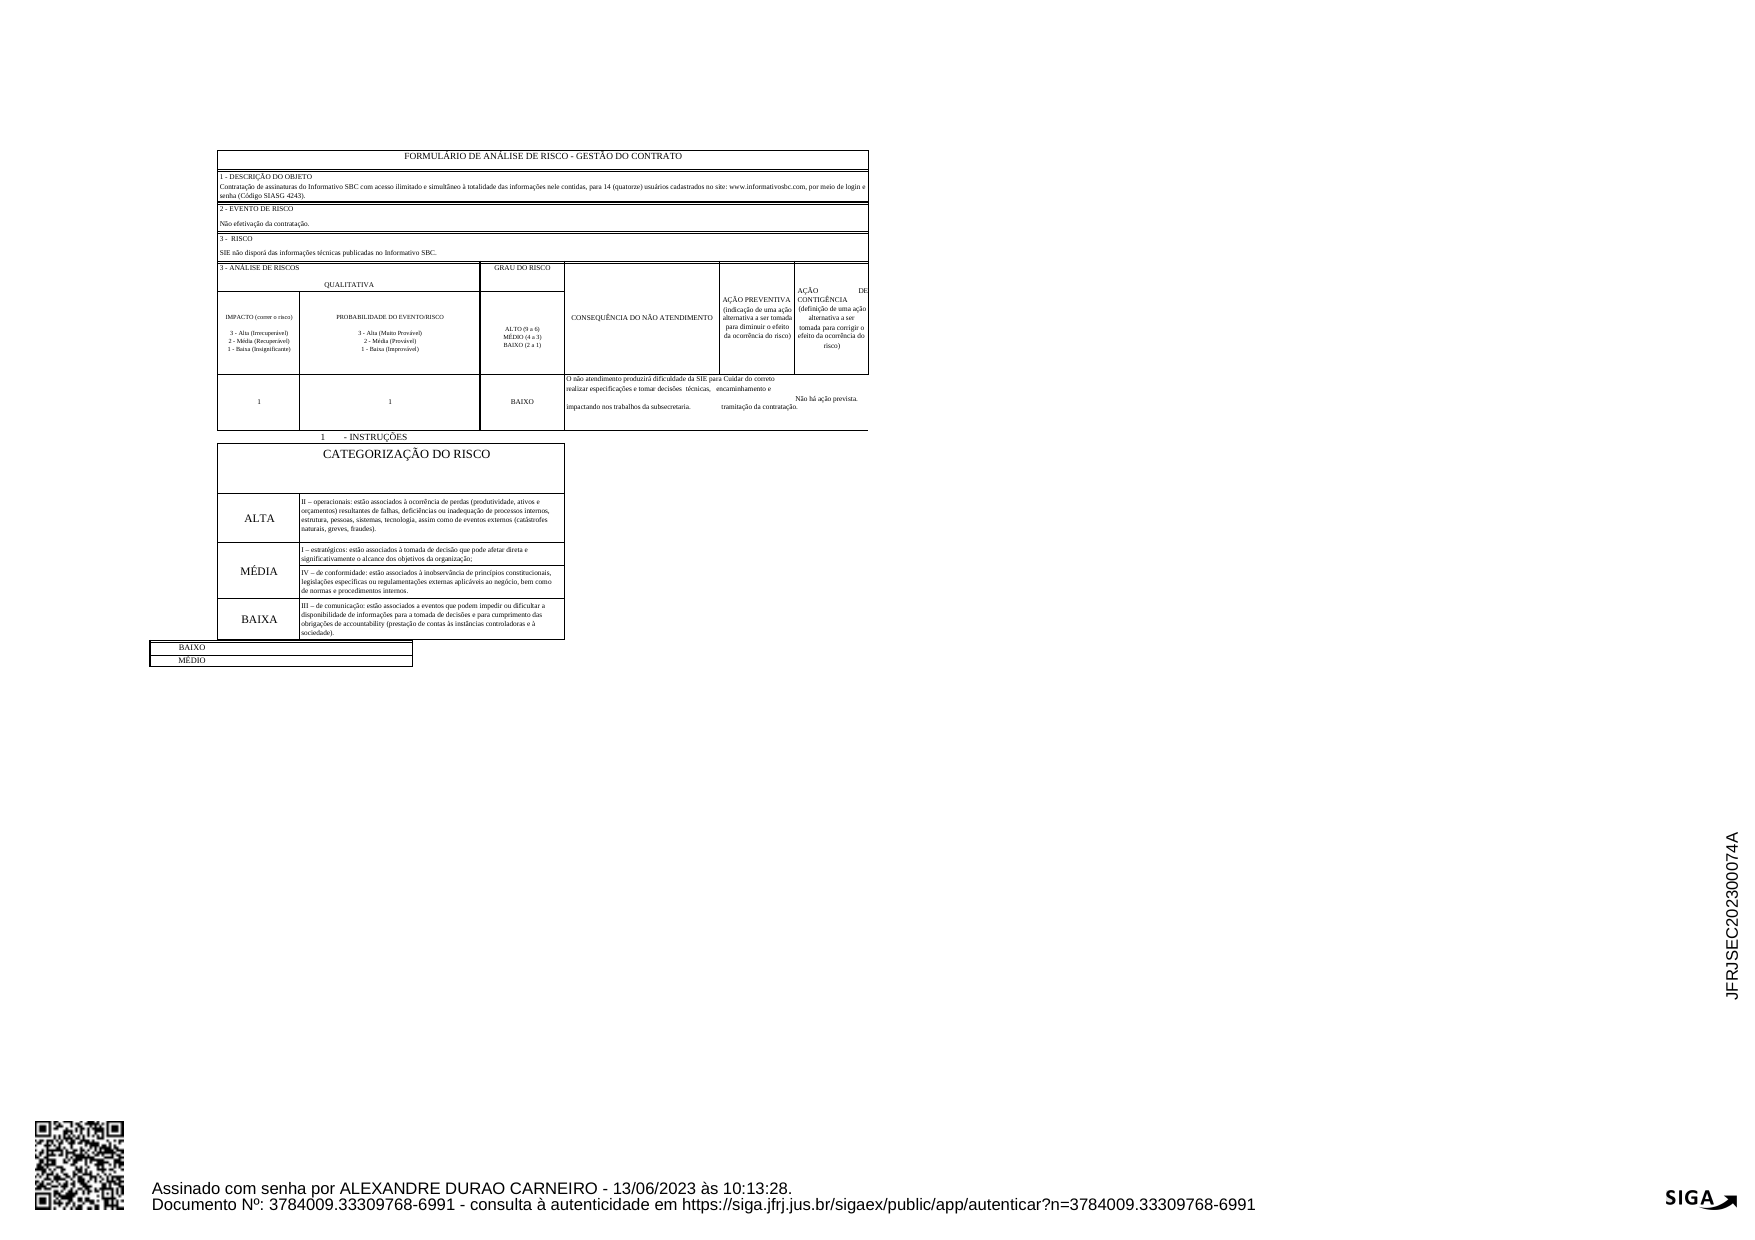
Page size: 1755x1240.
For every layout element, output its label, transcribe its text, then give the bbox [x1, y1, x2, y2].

table_cell O não atendimento produzirá dificuldade da SIE para Cuidar do correto realizar especificações e tomar decisões técnicas, encaminhamento e Não há ação prevista. impactando nos trabalhos da subsecretaria. tramitação da contratação. [565, 375, 868, 430]
table_cell BAIXA [218, 599, 299, 639]
table_cell MÉDIO [151, 656, 412, 666]
table_cell MÉDIA [218, 543, 299, 597]
table_header BAIXO [151, 643, 412, 655]
table_cell GRAU DO RISCO [481, 264, 564, 291]
table_cell 1 [300, 375, 479, 430]
table_cell I – estratégicos: estão associados à tomada de decisão que pode afetar direta e significativamente o alcance dos objetivos da organização; [300, 543, 564, 565]
table_cell AÇÃO DE CONTIGÊNCIA (definição de uma ação alternativa a ser tomada para corrigir o efeito da ocorrência do risco) [795, 264, 868, 374]
table_header FORMULÁRIO DE ANÁLISE DE RISCO - GESTÃO DO CONTRATO [218, 151, 868, 169]
table_header CATEGORIZAÇÃO DO RISCO [300, 444, 564, 493]
table_cell 2 - EVENTO DE RISCO Não efetivação da contratação. [218, 205, 868, 231]
table_cell IV – de conformidade: estão associados à inobservância de princípios constitucionais, legislações específicas ou regulamentações externas aplicáveis ao negócio, bem como de normas e procedimentos internos. [300, 566, 564, 597]
table_cell 1 - DESCRIÇÃO DO OBJETO Contratação de assinaturas do Informativo SBC com acesso ilimitado e simultâneo à totalidade das informações nele contidas, para 14 (quatorze) usuários cadastrados no site: www.informativosbc.com, por meio de login e senha (Código SIASG 4243). [218, 172, 868, 201]
table_cell II – operacionais: estão associados à ocorrência de perdas (produtividade, ativos e orçamentos) resultantes de falhas, deficiências ou inadequação de processos internos, estrutura, pessoas, sistemas, tecnologia, assim como de eventos externos (catástrofes naturais, greves, fraudes). [300, 494, 564, 542]
table_cell III – de comunicação: estão associados a eventos que podem impedir ou dificultar a disponibilidade de informações para a tomada de decisões e para cumprimento das obrigações de accountability (prestação de contas às instâncias controladoras e à sociedade). [300, 599, 564, 639]
table_header [218, 444, 299, 493]
table_cell AÇÃO PREVENTIVA (indicação de uma ação alternativa a ser tomada para diminuir o efeito da ocorrência do risco) [720, 264, 794, 374]
table_cell ALTA [218, 494, 299, 542]
table_cell ALTO (9 a 6) MÉDIO (4 a 3) BAIXO (2 a 1) [481, 292, 564, 374]
table_cell 1 [218, 375, 299, 430]
table_cell PROBABILIDADE DO EVENTO/RISCO 3 - Alta (Muito Provável) 2 - Média (Provável) 1 - Baixa (Improvável) [300, 292, 479, 374]
table_cell CONSEQUÊNCIA DO NÃO ATENDIMENTO [565, 264, 719, 374]
text 1 - INSTRUÇÕES [320, 431, 1604, 442]
table_cell IMPACTO (correr o risco) 3 - Alta (Irrecuperável) 2 - Média (Recuperável) 1 - Baixa (Insignificante) [218, 292, 299, 374]
table_cell 3 - RISCO SIE não disporá das informações técnicas publicadas no Informativo SBC. [218, 234, 868, 261]
table_cell BAIXO [481, 375, 564, 430]
table_cell 3 - ANÁLISE DE RISCOS QUALITATIVA [218, 264, 479, 291]
